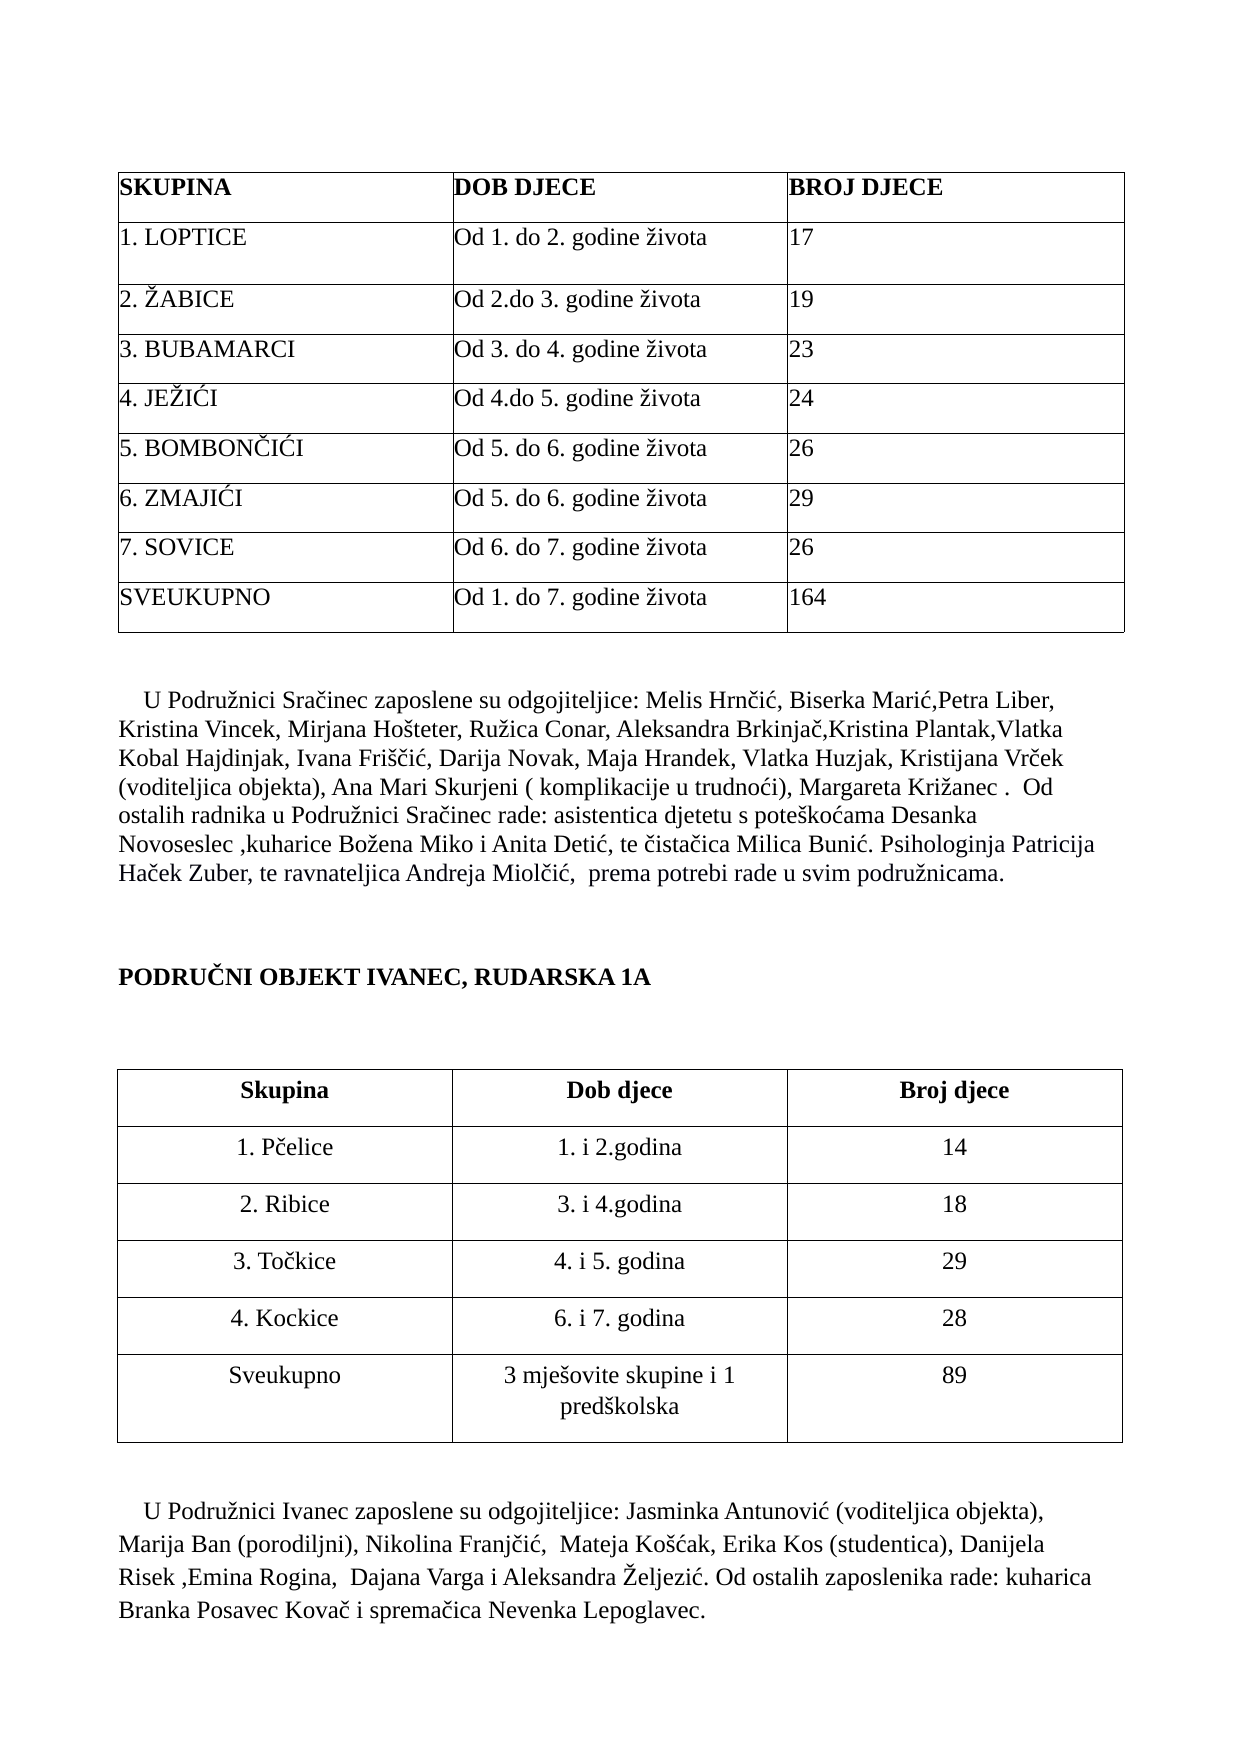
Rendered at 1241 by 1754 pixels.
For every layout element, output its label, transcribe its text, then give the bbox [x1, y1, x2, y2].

table_cell 26 [788, 533, 1124, 582]
table_header BROJ DJECE [788, 173, 1124, 222]
table_cell 5. BOMBONČIĆI [119, 434, 453, 483]
table_cell 3. Točkice [118, 1241, 452, 1297]
table_cell 2. ŽABICE [119, 285, 453, 333]
table_cell 2. Ribice [118, 1184, 452, 1240]
table_cell Od 2.do 3. godine života [454, 285, 787, 333]
table_cell Od 1. do 7. godine života [454, 583, 787, 632]
table_cell 3 mješovite skupine i 1 predškolska [453, 1355, 787, 1442]
table_cell 1. Pčelice [118, 1127, 452, 1183]
table_cell 28 [788, 1298, 1122, 1354]
table_header Broj djece [788, 1070, 1122, 1126]
table_cell Od 5. do 6. godine života [454, 434, 787, 483]
table_cell 14 [788, 1127, 1122, 1183]
table_cell Od 6. do 7. godine života [454, 533, 787, 582]
table_cell 89 [788, 1355, 1122, 1442]
table_cell 26 [788, 434, 1124, 483]
text U Podružnici Ivanec zaposlene su odgojiteljice: Jasminka Antunović (voditeljica objekta), Marija Ban (porodiljni), Nikolina Franjčić, Mateja Košćak, Erika Kos (studentica), Danijela Risek ,Emina Rogina, Dajana Varga i Aleksandra Željezić. Od ostalih zaposlenika rade: kuharica Branka Posavec Kovač i spremačica Nevenka Lepoglavec. [118, 1496, 1122, 1624]
table_cell 17 [788, 223, 1124, 284]
text PODRUČNI OBJEKT IVANEC, RUDARSKA 1A [118, 962, 1122, 990]
table_cell 19 [788, 285, 1124, 333]
table_cell SVEUKUPNO [119, 583, 453, 632]
table_cell Od 5. do 6. godine života [454, 484, 787, 532]
table_cell 4. JEŽIĆI [119, 384, 453, 433]
table_cell 6. ZMAJIĆI [119, 484, 453, 532]
table_header DOB DJECE [454, 173, 787, 222]
table_cell Sveukupno [118, 1355, 452, 1442]
text U Podružnici Sračinec zaposlene su odgojiteljice: Melis Hrnčić, Biserka Marić,Petra Liber, Kristina Vincek, Mirjana Hošteter, Ružica Conar, Aleksandra Brkinjač,Kristina Plantak,Vlatka Kobal Hajdinjak, Ivana Friščić, Darija Novak, Maja Hrandek, Vlatka Huzjak, Kristijana Vrček (voditeljica objekta), Ana Mari Skurjeni ( komplikacije u trudnoći), Margareta Križanec . Od ostalih radnika u Podružnici Sračinec rade: asistentica djetetu s poteškoćama Desanka Novoseslec ,kuharice Božena Miko i Anita Detić, te čistačica Milica Bunić. Psihologinja Patricija Haček Zuber, te ravnateljica Andreja Miolčić, prema potrebi rade u svim podružnicama. [118, 686, 1122, 887]
table_cell Od 4.do 5. godine života [454, 384, 787, 433]
table_cell 29 [788, 484, 1124, 532]
table_cell 24 [788, 384, 1124, 433]
table_cell Od 1. do 2. godine života [454, 223, 787, 284]
table_cell 18 [788, 1184, 1122, 1240]
table_cell 4. Kockice [118, 1298, 452, 1354]
table_cell 3. i 4.godina [453, 1184, 787, 1240]
table_cell 6. i 7. godina [453, 1298, 787, 1354]
table_cell 3. BUBAMARCI [119, 335, 453, 383]
table_cell 164 [788, 583, 1124, 632]
table_header SKUPINA [119, 173, 453, 222]
table_cell Od 3. do 4. godine života [454, 335, 787, 383]
table_header Skupina [118, 1070, 452, 1126]
table_cell 29 [788, 1241, 1122, 1297]
table_cell 4. i 5. godina [453, 1241, 787, 1297]
table_cell 1. LOPTICE [119, 223, 453, 284]
table_header Dob djece [453, 1070, 787, 1126]
table_cell 23 [788, 335, 1124, 383]
table_cell 7. SOVICE [119, 533, 453, 582]
table_cell 1. i 2.godina [453, 1127, 787, 1183]
